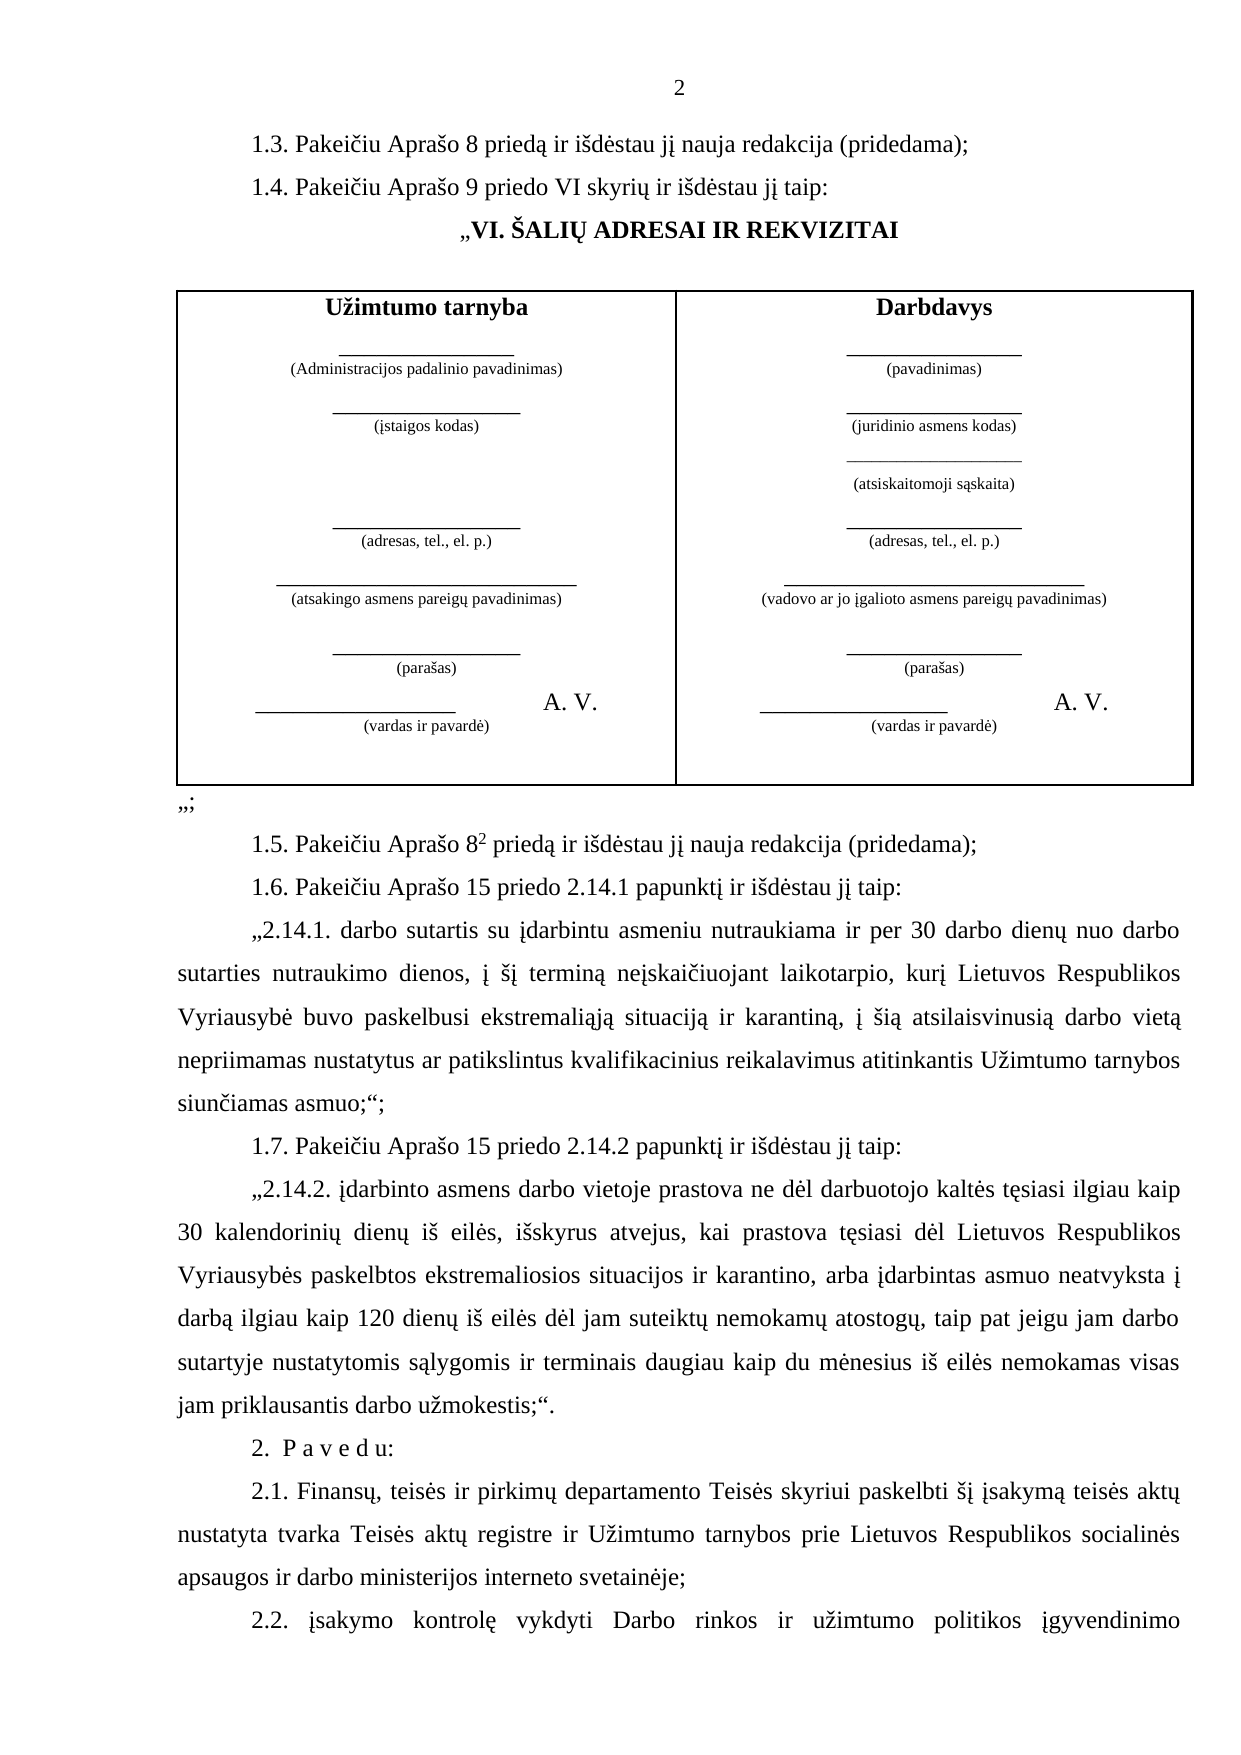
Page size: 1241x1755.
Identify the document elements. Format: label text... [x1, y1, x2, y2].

table_cell ______________ (pavadinimas) [677, 330, 1191, 388]
text 1.4. Pakeičiu Aprašo 9 priedo VI skyrių ir išdėstau jį taip: [251, 172, 1181, 201]
text 1.7. Pakeičiu Aprašo 15 priedo 2.14.2 papunktį ir išdėstau jį taip: [177, 1131, 1181, 1160]
text 1.6. Pakeičiu Aprašo 15 priedo 2.14.1 papunktį ir išdėstau jį taip: [251, 872, 1181, 901]
text 1.5. Pakeičiu Aprašo 82 priedą ir išdėstau jį nauja redakcija (pridedama); [251, 829, 1181, 858]
table_cell ______________ (Administracijos padalinio pavadinimas) [178, 330, 675, 388]
text „; [177, 786, 1181, 815]
text 2. P a v e d u: [177, 1433, 1181, 1462]
table_cell ________________________ (atsakingo asmens pareigų pavadinimas) [178, 560, 675, 629]
table_header Darbdavys [677, 292, 1191, 330]
text 2.1. Finansų, teisės ir pirkimų departamento Teisės skyriui paskelbti šį įsakymą teisės aktų nustatyta tvarka Teisės aktų registre ir Užimtumo tarnybos prie Lietuvos Respublikos socialinės apsaugos ir darbo ministerijos interneto svetainėje; [177, 1476, 1181, 1591]
text „2.14.1. darbo sutartis su įdarbintu asmeniu nutraukiama ir per 30 darbo dienų nuo darbo sutarties nutraukimo dienos, į šį terminą neįskaičiuojant laikotarpio, kurį Lietuvos Respublikos Vyriausybė buvo paskelbusi ekstremaliąją situaciją ir karantiną, į šią atsilaisvinusią darbo vietą nepriimamas nustatytus ar patikslintus kvalifikacinius reikalavimus atitinkantis Užimtumo tarnybos siunčiamas asmuo;“; [177, 915, 1181, 1117]
table_header Užimtumo tarnyba [178, 292, 675, 330]
text 2.2. įsakymo kontrolę vykdyti Darbo rinkos ir užimtumo politikos įgyvendinimo [177, 1605, 1181, 1634]
table_cell ______________ (parašas) _______________ A. V. (vardas ir pavardė) [677, 629, 1191, 784]
table_cell ______________ (adresas, tel., el. p.) [677, 503, 1191, 560]
table_cell ______________ (juridinio asmens kodas) _____________________ (atsiskaitomoji sąskaita) [677, 388, 1191, 503]
text „VI. ŠALIŲ ADRESAI IR REKVIZITAI [177, 215, 1181, 244]
text „2.14.2. įdarbinto asmens darbo vietoje prastova ne dėl darbuotojo kaltės tęsiasi ilgiau kaip 30 kalendorinių dienų iš eilės, išskyrus atvejus, kai prastova tęsiasi dėl Lietuvos Respublikos Vyriausybės paskelbtos ekstremaliosios situacijos ir karantino, arba įdarbintas asmuo neatvyksta į darbą ilgiau kaip 120 dienų iš eilės dėl jam suteiktų nemokamų atostogų, taip pat jeigu jam darbo sutartyje nustatytomis sąlygomis ir terminais daugiau kaip du mėnesius iš eilės nemokamas visas jam priklausantis darbo užmokestis;“. [177, 1174, 1181, 1418]
table_cell _______________ (įstaigos kodas) [178, 388, 675, 503]
table_cell _______________ (parašas) ________________ A. V. (vardas ir pavardė) [178, 629, 675, 784]
table_cell _______________ (adresas, tel., el. p.) [178, 503, 675, 560]
table_cell ________________________ (vadovo ar jo įgalioto asmens pareigų pavadinimas) [677, 560, 1191, 629]
text 1.3. Pakeičiu Aprašo 8 priedą ir išdėstau jį nauja redakcija (pridedama); [251, 129, 1181, 158]
